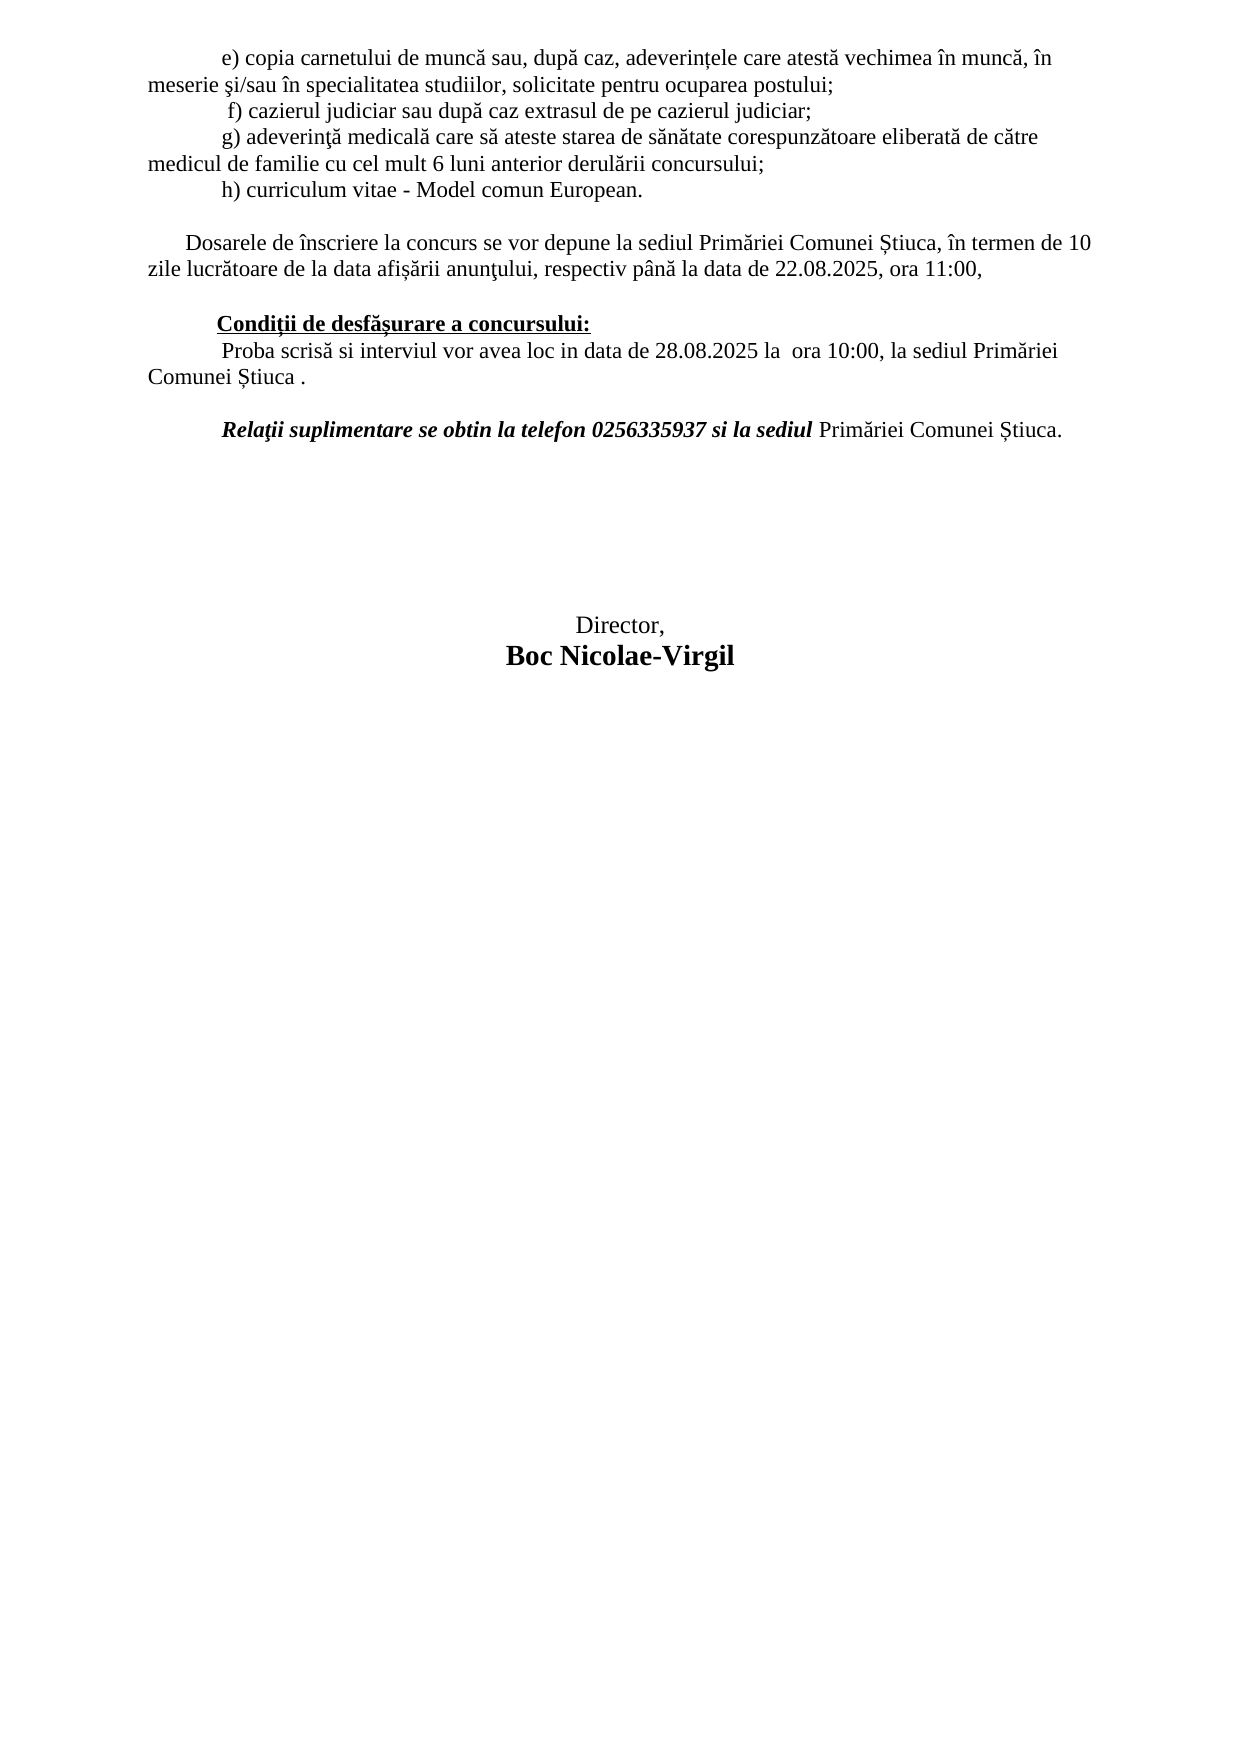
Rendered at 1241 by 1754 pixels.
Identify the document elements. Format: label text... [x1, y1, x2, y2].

text Proba scrisă si interviul vor avea loc in data de 28.08.2025 la ora 10:00, la sediul Primăriei Comunei Știuca . [148, 337, 1093, 389]
text e) copia carnetului de muncă sau, după caz, adeverințele care atestă vechimea în muncă, în meserie şi/sau în specialitatea studiilor, solicitate pentru ocuparea postului; [148, 44, 1093, 97]
subtitle Boc Nicolae-Virgil [148, 638, 1093, 672]
text f) cazierul judiciar sau după caz extrasul de pe cazierul judiciar; [148, 97, 1093, 123]
text g) adeverinţă medicală care să ateste starea de sănătate corespunzătoare eliberată de către medicul de familie cu cel mult 6 luni anterior derulării concursului; [148, 123, 1093, 176]
text h) curriculum vitae - Model comun European. [148, 176, 1093, 202]
text Condiții de desfășurare a concursului: [148, 310, 1093, 337]
text Director, [148, 610, 1093, 638]
text Relaţii suplimentare se obtin la telefon 0256335937 si la sediul Primăriei Comunei Știuca. [148, 416, 1093, 442]
text Dosarele de înscriere la concurs se vor depune la sediul Primăriei Comunei Știuca, în termen de 10 zile lucrătoare de la data afișării anunţului, respectiv până la data de 22.08.2025, ora 11:00, [148, 229, 1093, 282]
